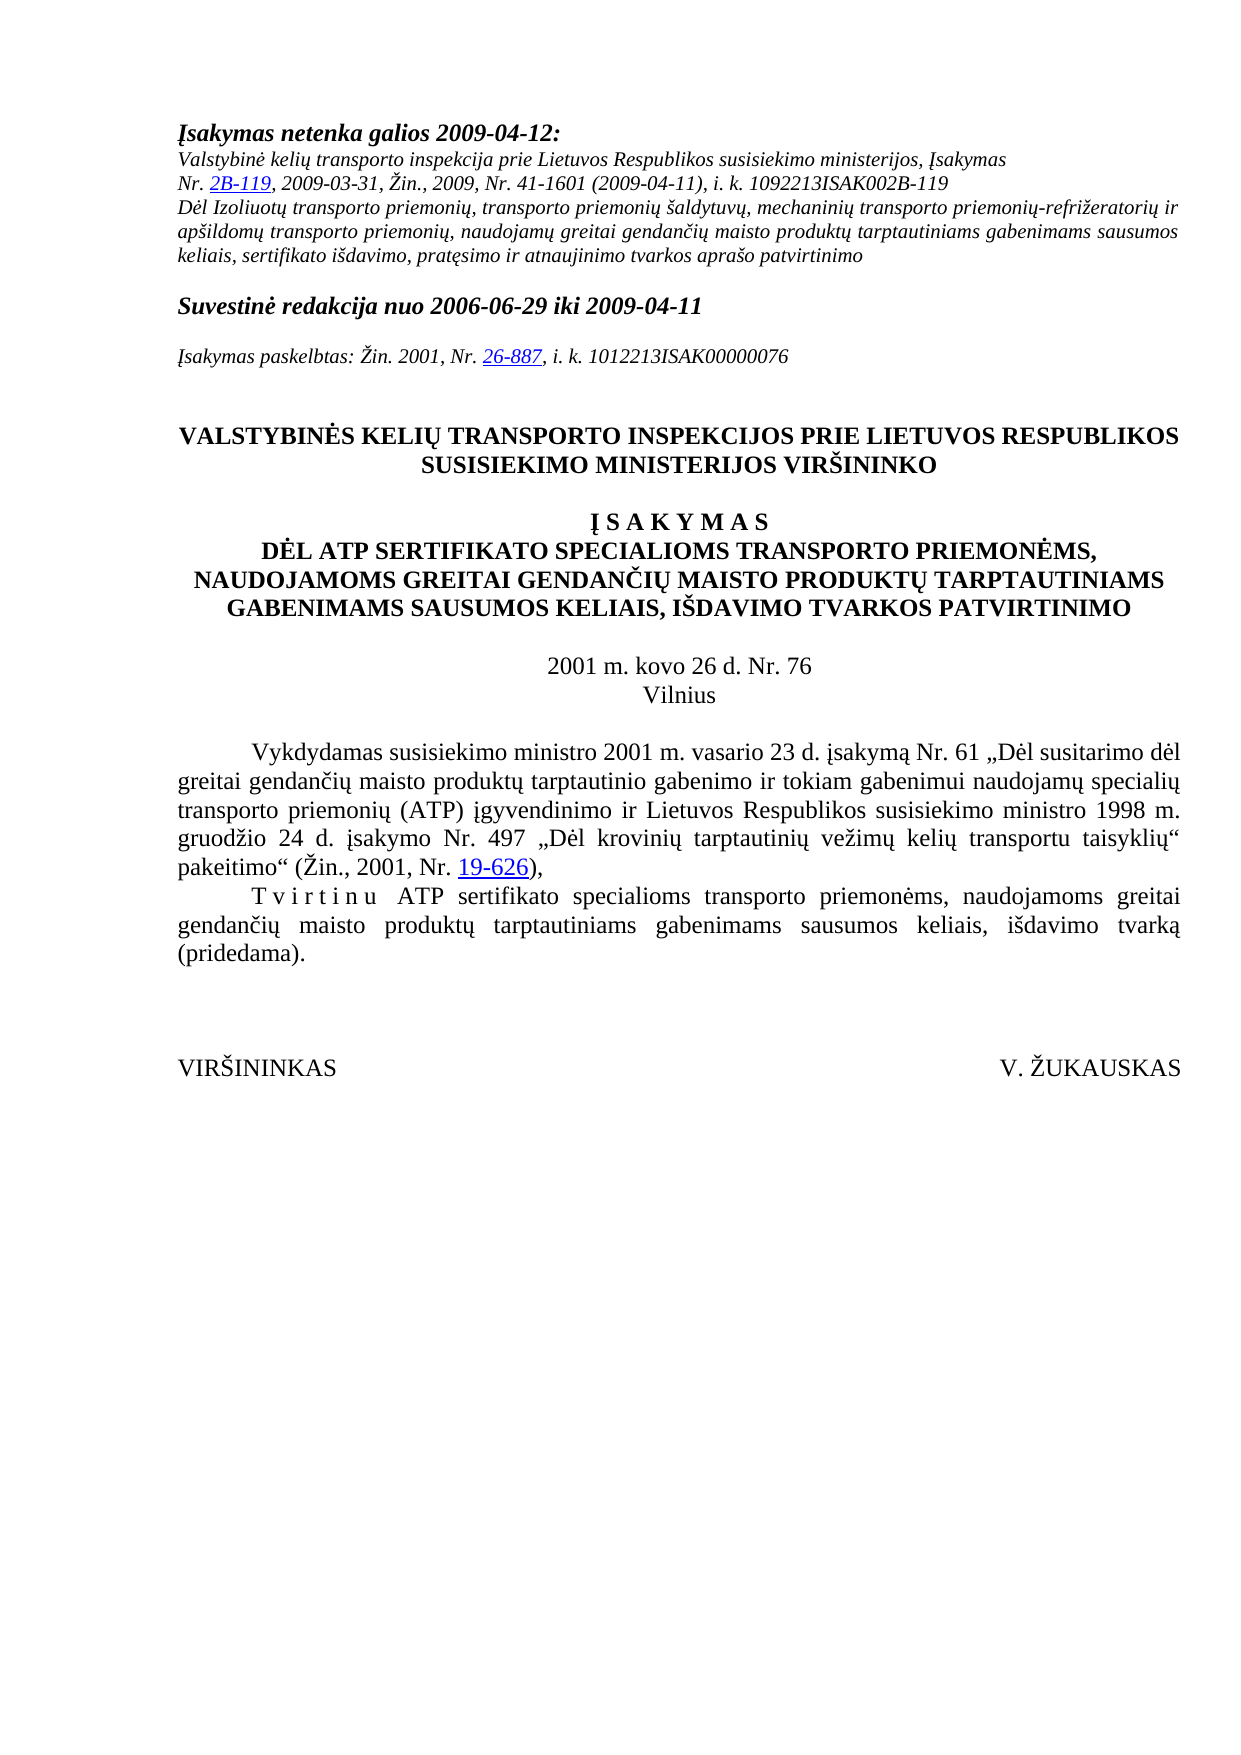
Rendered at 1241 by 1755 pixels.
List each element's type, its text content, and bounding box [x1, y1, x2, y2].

text VALSTYBINĖS KELIŲ TRANSPORTO INSPEKCIJOS PRIE LIETUVOS RESPUBLIKOS SUSISIEKIMO MINISTERIJOS VIRŠININKO [177, 421, 1181, 478]
text 2001 m. kovo 26 d. Nr. 76 [177, 651, 1181, 680]
text Suvestinė redakcija nuo 2006-06-29 iki 2009-04-11 [177, 291, 1181, 320]
text Vykdydamas susisiekimo ministro 2001 m. vasario 23 d. įsakymą Nr. 61 „Dėl susitarimo dėl greitai gendančių maisto produktų tarptautinio gabenimo ir tokiam gabenimui naudojamų specialių transporto priemonių (ATP) įgyvendinimo ir Lietuvos Respublikos susisiekimo ministro 1998 m. gruodžio 24 d. įsakymo Nr. 497 „Dėl krovinių tarptautinių vežimų kelių transportu taisyklių“ pakeitimo“ (Žin., 2001, Nr. 19-626), [177, 737, 1181, 881]
text Įsakymas paskelbtas: Žin. 2001, Nr. 26-887, i. k. 1012213ISAK00000076 [177, 344, 1181, 368]
text Vilnius [177, 680, 1181, 708]
text Tvirtinu ATP sertifikato specialioms transporto priemonėms, naudojamoms greitai gendančių maisto produktų tarptautiniams gabenimams sausumos keliais, išdavimo tvarką (pridedama). [177, 881, 1181, 967]
text Į S A K Y M A S [177, 507, 1181, 536]
text DĖL ATP SERTIFIKATO SPECIALIOMS TRANSPORTO PRIEMONĖMS, NAUDOJAMOMS GREITAI GENDANČIŲ MAISTO PRODUKTŲ TARPTAUTINIAMS GABENIMAMS SAUSUMOS KELIAIS, IŠDAVIMO TVARKOS PATVIRTINIMO [177, 536, 1181, 622]
text Nr. 2B-119, 2009-03-31, Žin., 2009, Nr. 41-1601 (2009-04-11), i. k. 1092213ISAK002B-119 [177, 171, 1181, 195]
text Įsakymas netenka galios 2009-04-12: [177, 118, 1181, 147]
text VIRŠININKAS V. ŽUKAUSKAS [177, 1053, 1181, 1082]
text Valstybinė kelių transporto inspekcija prie Lietuvos Respublikos susisiekimo ministerijos, Įsakymas [177, 147, 1181, 171]
text Dėl Izoliuotų transporto priemonių, transporto priemonių šaldytuvų, mechaninių transporto priemonių-refrižeratorių ir apšildomų transporto priemonių, naudojamų greitai gendančių maisto produktų tarptautiniams gabenimams sausumos keliais, sertifikato išdavimo, pratęsimo ir atnaujinimo tvarkos aprašo patvirtinimo [177, 195, 1181, 267]
